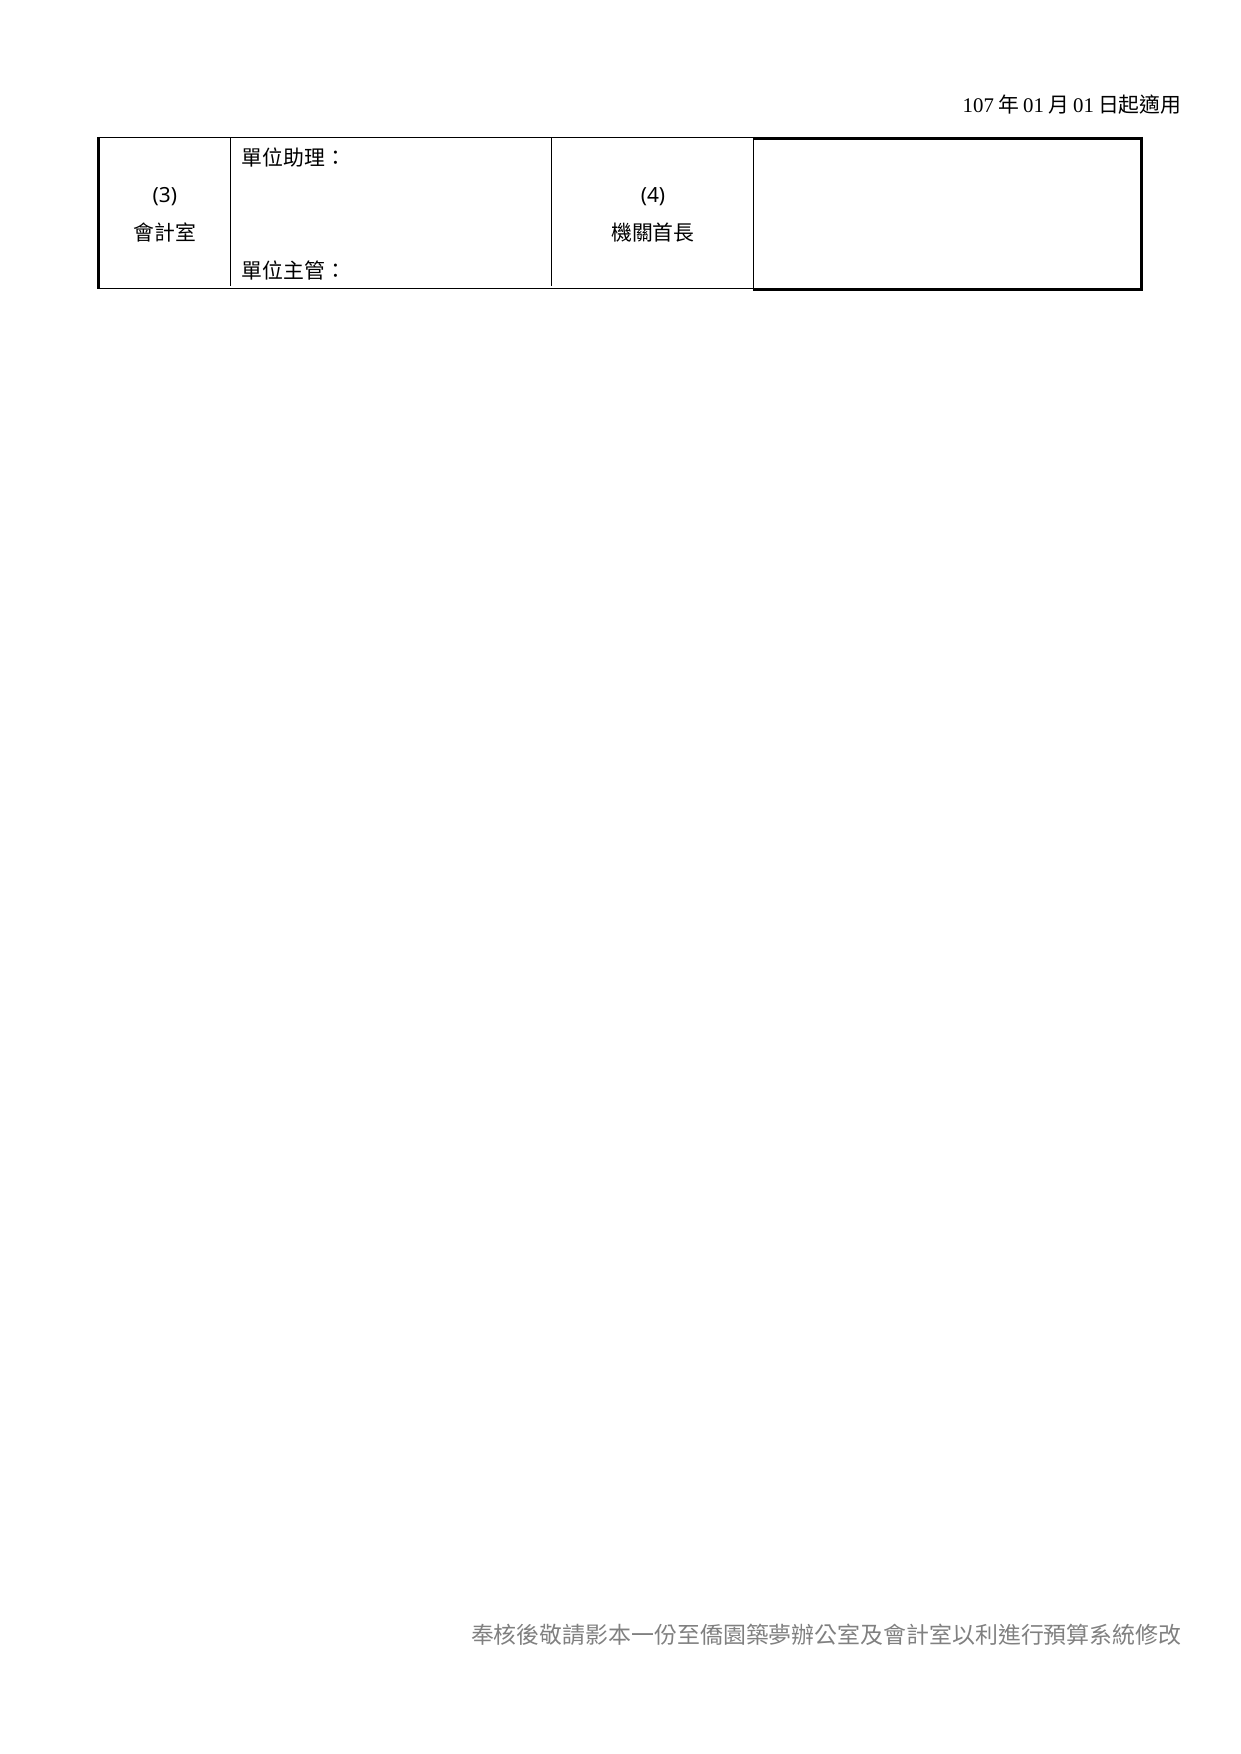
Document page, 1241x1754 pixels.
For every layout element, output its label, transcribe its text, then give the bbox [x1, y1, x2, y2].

table_cell 單位助理： 單位主管： [230, 138, 551, 288]
table_cell [754, 140, 1140, 288]
table_cell (4) 機關首長 [551, 138, 753, 288]
table_cell (3) 會計室 [100, 138, 230, 288]
